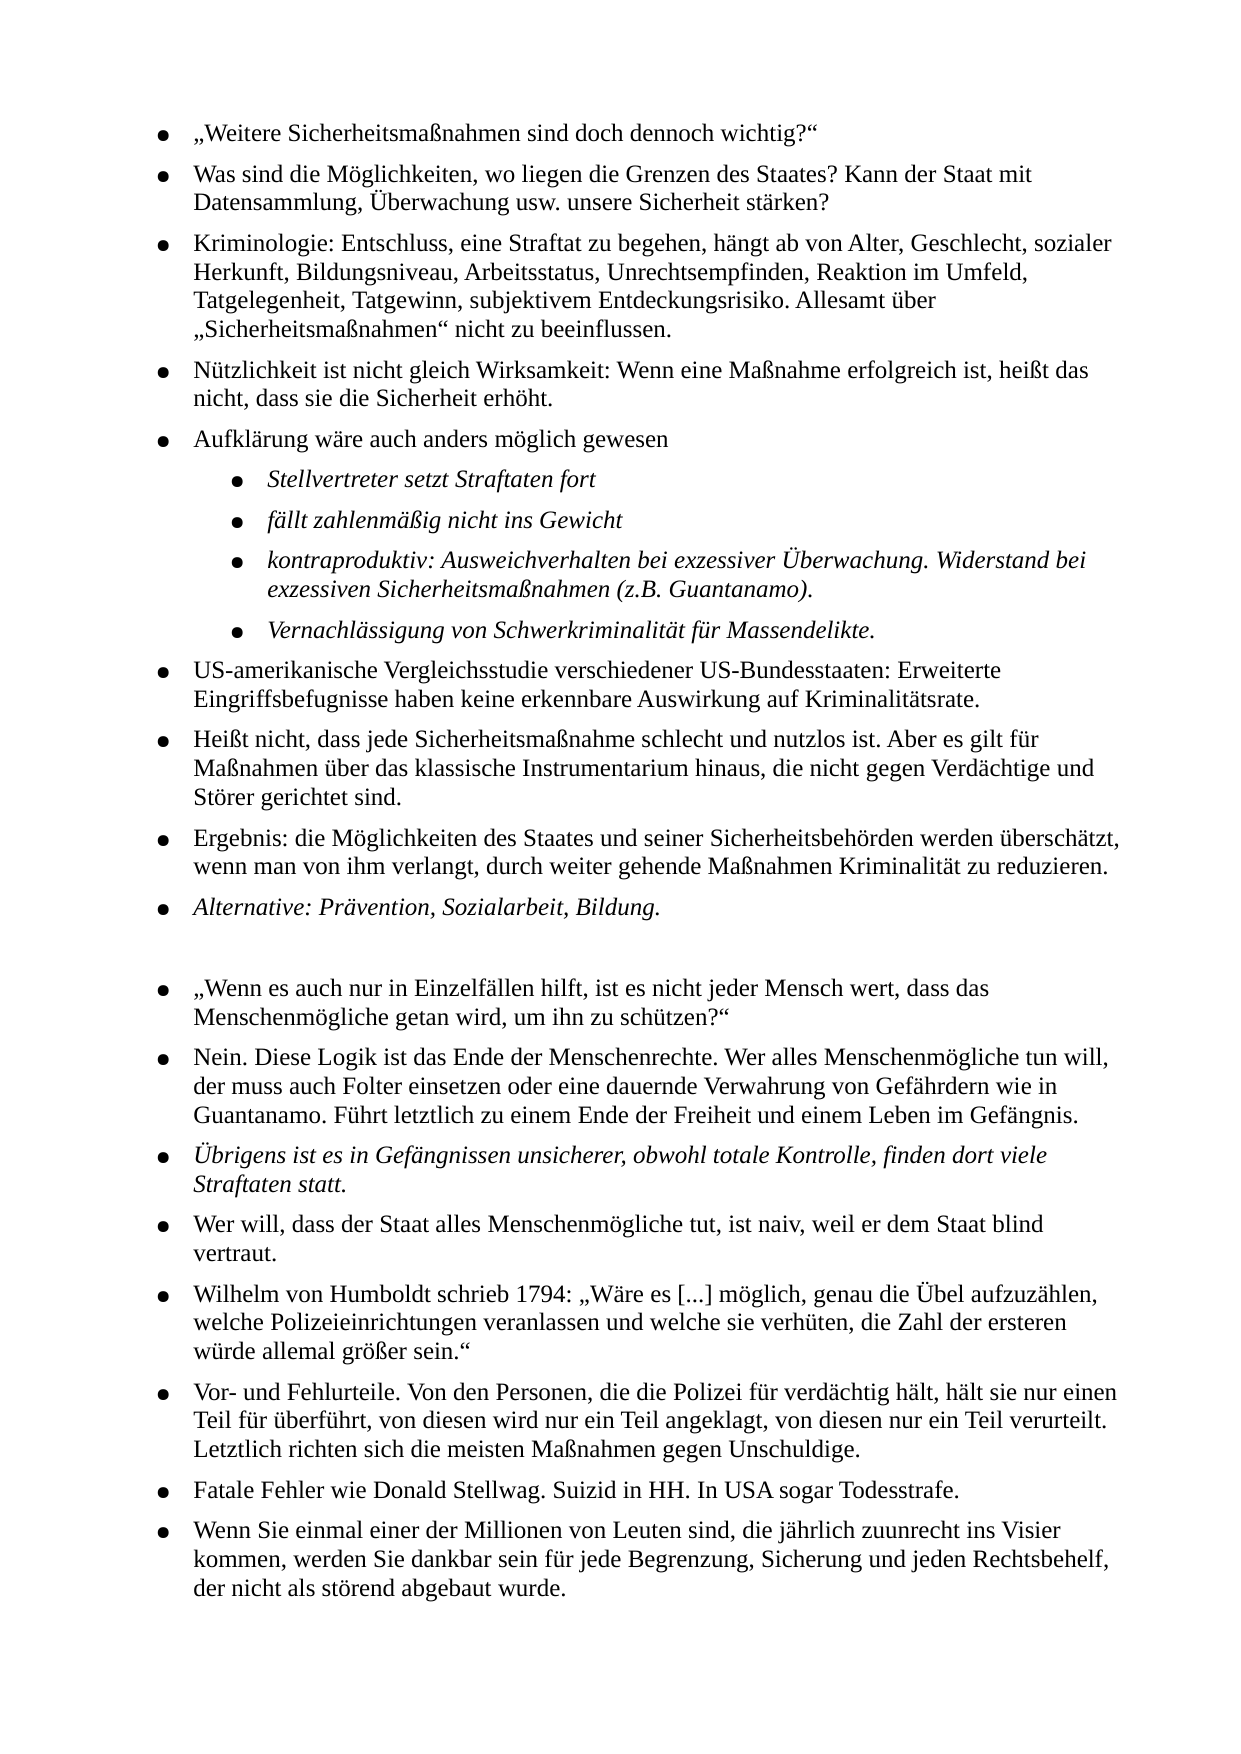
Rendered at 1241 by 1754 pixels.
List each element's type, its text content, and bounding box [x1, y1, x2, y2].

list Übrigens ist es in Gefängnissen unsicherer, obwohl totale Kontrolle, finden dort viele Straftaten statt. [156, 1140, 1122, 1198]
list Vernachlässigung von Schwerkriminalität für Massendelikte. [229, 615, 1122, 643]
list Stellvertreter setzt Straftaten fort [229, 464, 1122, 493]
list kontraproduktiv: Ausweichverhalten bei exzessiver Überwachung. Widerstand bei exzessiven Sicherheitsmaßnahmen (z.B. Guantanamo). [229, 546, 1122, 603]
list Wer will, dass der Staat alles Menschenmögliche tut, ist naiv, weil er dem Staat blind vertraut. [156, 1209, 1122, 1267]
list Ergebnis: die Möglichkeiten des Staates und seiner Sicherheitsbehörden werden überschätzt, wenn man von ihm verlangt, durch weiter gehende Maßnahmen Kriminalität zu reduzieren. [156, 823, 1122, 880]
list US-amerikanische Vergleichsstudie verschiedener US-Bundesstaaten: Erweiterte Eingriffsbefugnisse haben keine erkennbare Auswirkung auf Kriminalitätsrate. [156, 655, 1122, 713]
list Vor- und Fehlurteile. Von den Personen, die die Polizei für verdächtig hält, hält sie nur einen Teil für überführt, von diesen wird nur ein Teil angeklagt, von diesen nur ein Teil verurteilt. Letztlich richten sich die meisten Maßnahmen gegen Unschuldige. [156, 1377, 1122, 1463]
list fällt zahlenmäßig nicht ins Gewicht [229, 505, 1122, 534]
list Wilhelm von Humboldt schrieb 1794: „Wäre es [...] möglich, genau die Übel aufzuzählen, welche Polizeieinrichtungen veranlassen und welche sie verhüten, die Zahl der ersteren würde allemal größer sein.“ [156, 1279, 1122, 1365]
list Was sind die Möglichkeiten, wo liegen die Grenzen des Staates? Kann der Staat mit Datensammlung, Überwachung usw. unsere Sicherheit stärken? [156, 159, 1122, 216]
list Aufklärung wäre auch anders möglich gewesen [156, 424, 1122, 453]
list „Wenn es auch nur in Einzelfällen hilft, ist es nicht jeder Mensch wert, dass das Menschenmögliche getan wird, um ihn zu schützen?“ [156, 973, 1122, 1030]
list Nein. Diese Logik ist das Ende der Menschenrechte. Wer alles Menschenmögliche tun will, der muss auch Folter einsetzen oder eine dauernde Verwahrung von Gefährdern wie in Guantanamo. Führt letztlich zu einem Ende der Freiheit und einem Leben im Gefängnis. [156, 1042, 1122, 1128]
list Kriminologie: Entschluss, eine Straftat zu begehen, hängt ab von Alter, Geschlecht, sozialer Herkunft, Bildungsniveau, Arbeitsstatus, Unrechtsempfinden, Reaktion im Umfeld, Tatgelegenheit, Tatgewinn, subjektivem Entdeckungsrisiko. Allesamt über „Sicherheitsmaßnahmen“ nicht zu beeinflussen. [156, 228, 1122, 343]
list Wenn Sie einmal einer der Millionen von Leuten sind, die jährlich zuunrecht ins Visier kommen, werden Sie dankbar sein für jede Begrenzung, Sicherung und jeden Rechtsbehelf, der nicht als störend abgebaut wurde. [156, 1515, 1122, 1602]
list Alternative: Prävention, Sozialarbeit, Bildung. [156, 892, 1122, 921]
list Nützlichkeit ist nicht gleich Wirksamkeit: Wenn eine Maßnahme erfolgreich ist, heißt das nicht, dass sie die Sicherheit erhöht. [156, 355, 1122, 412]
list Heißt nicht, dass jede Sicherheitsmaßnahme schlecht und nutzlos ist. Aber es gilt für Maßnahmen über das klassische Instrumentarium hinaus, die nicht gegen Verdächtige und Störer gerichtet sind. [156, 724, 1122, 811]
list „Weitere Sicherheitsmaßnahmen sind doch dennoch wichtig?“ [156, 118, 1122, 147]
list Fatale Fehler wie Donald Stellwag. Suizid in HH. In USA sogar Todesstrafe. [156, 1475, 1122, 1503]
